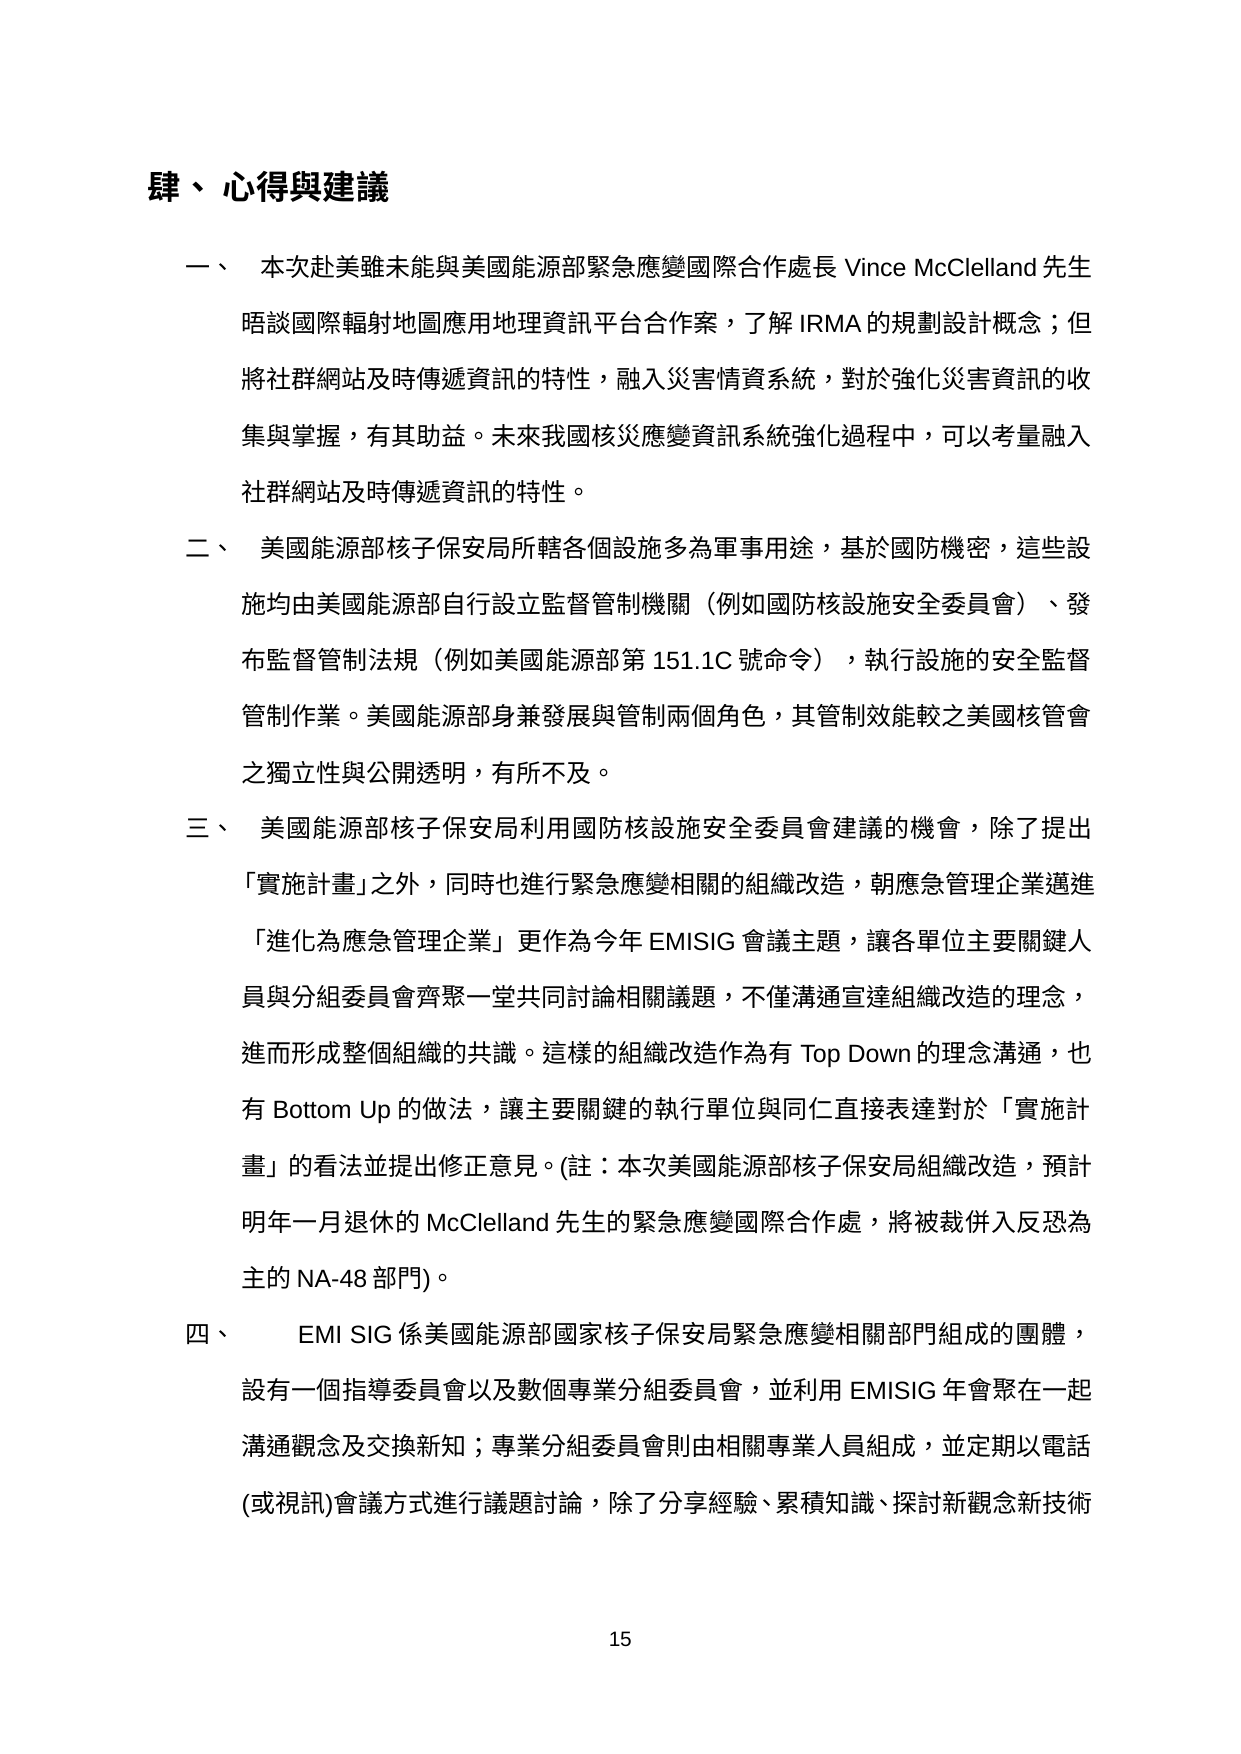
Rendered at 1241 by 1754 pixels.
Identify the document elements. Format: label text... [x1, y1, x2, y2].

list 本次赴美雖未能與美國能源部緊急應變國際合作處長Vince McClelland先生晤談國際輻射地圖應用地理資訊平台合作案，了解IRMA的規劃設計概念；但將社群網站及時傳遞資訊的特性，融入災害情資系統，對於強化災害資訊的收集與掌握，有其助益。未來我國核災應變資訊系統強化過程中，可以考量融入社群網站及時傳遞資訊的特性。 [185, 247, 1092, 509]
list EMI SIG係美國能源部國家核子保安局緊急應變相關部門組成的團體，設有一個指導委員會以及數個專業分組委員會，並利用EMISIG年會聚在一起溝通觀念及交換新知；專業分組委員會則由相關專業人員組成，並定期以電話(或視訊)會議方式進行議題討論，除了分享經驗、累積知識、探討新觀念新技術 [185, 1314, 1092, 1520]
list 美國能源部核子保安局利用國防核設施安全委員會建議的機會，除了提出「實施計畫」之外，同時也進行緊急應變相關的組織改造，朝應急管理企業邁進。「進化為應急管理企業」更作為今年EMISIG會議主題，讓各單位主要關鍵人員與分組委員會齊聚一堂共同討論相關議題，不僅溝通宣達組織改造的理念，進而形成整個組織的共識。這樣的組織改造作為有Top Down的理念溝通，也有Bottom Up的做法，讓主要關鍵的執行單位與同仁直接表達對於「實施計畫」的看法並提出修正意見。(註：本次美國能源部核子保安局組織改造，預計明年一月退休的McClelland先生的緊急應變國際合作處，將被裁併入反恐為主的NA-48部門)。 [185, 808, 1092, 1296]
list 心得與建議 [148, 148, 1092, 223]
list 美國能源部核子保安局所轄各個設施多為軍事用途，基於國防機密，這些設施均由美國能源部自行設立監督管制機關（例如國防核設施安全委員會）、發布監督管制法規（例如美國能源部第151.1C號命令），執行設施的安全監督管制作業。美國能源部身兼發展與管制兩個角色，其管制效能較之美國核管會之獨立性與公開透明，有所不及。 [185, 527, 1092, 790]
